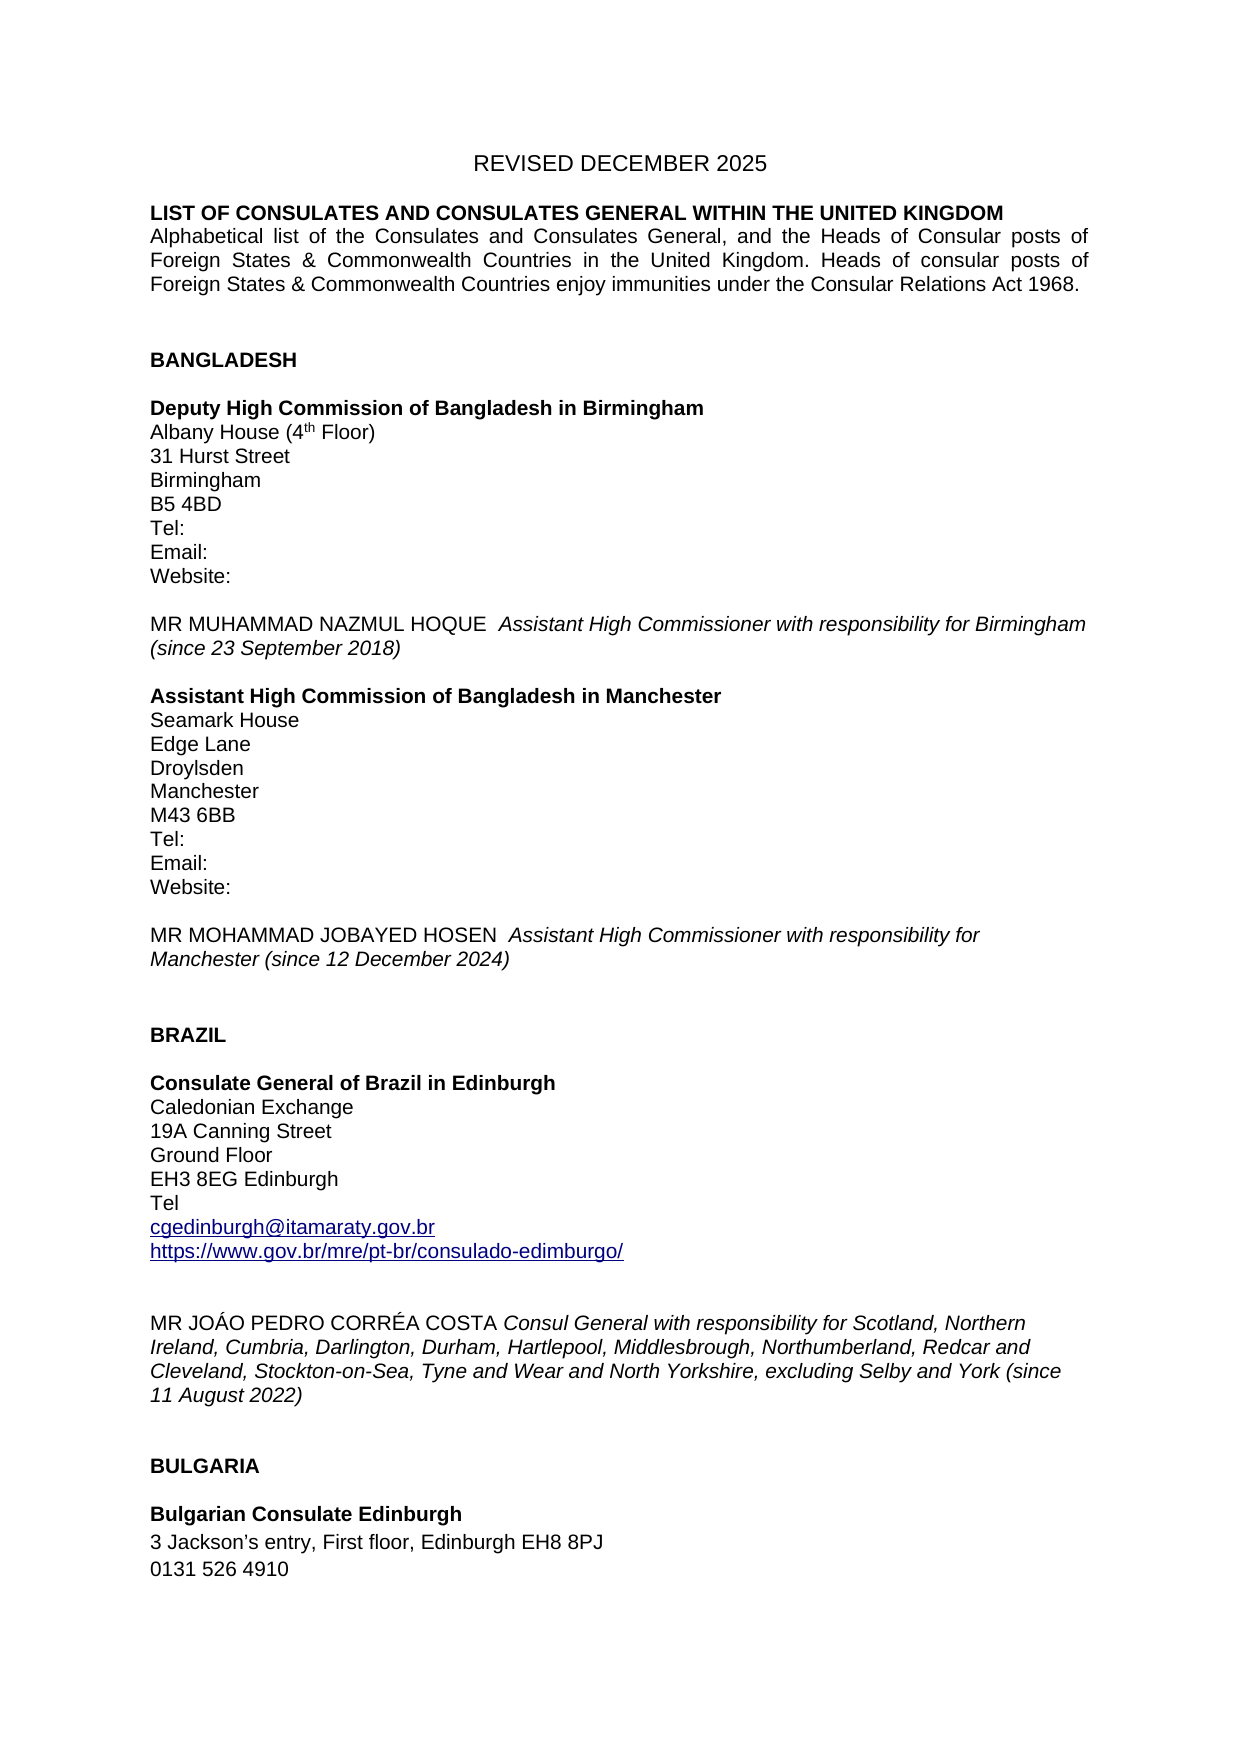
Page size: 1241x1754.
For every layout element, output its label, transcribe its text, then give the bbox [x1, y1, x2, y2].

text BULGARIA [150, 1454, 1090, 1478]
text Tel [150, 1191, 1090, 1215]
text Deputy High Commission of Bangladesh in Birmingham [150, 396, 1090, 420]
text BANGLADESH [150, 324, 1090, 372]
text Tel: Email: Website: [150, 827, 1090, 923]
text Assistant High Commission of Bangladesh in Manchester [150, 683, 1090, 707]
text BRAZIL [150, 1023, 1090, 1047]
text Caledonian Exchange [150, 1095, 1090, 1119]
text MR JOÁO PEDRO CORRÉA COSTA Consul General with responsibility for Scotland, Northern Ireland, Cumbria, Darlington, Durham, Hartlepool, Middlesbrough, Northumberland, Redcar and Cleveland, Stockton-on-Sea, Tyne and Wear and North Yorkshire, excluding Selby and York (since 11 August 2022) [150, 1311, 1090, 1406]
text 3 Jackson’s entry, First floor, Edinburgh EH8 8PJ [150, 1530, 1090, 1554]
text Bulgarian Consulate Edinburgh [150, 1502, 1090, 1526]
text 19A Canning Street [150, 1119, 1090, 1143]
text Ground Floor [150, 1143, 1090, 1167]
text cgedinburgh@itamaraty.gov.br [150, 1215, 1090, 1239]
text https://www.gov.br/mre/pt-br/consulado-edimburgo/ [150, 1239, 1090, 1263]
text Albany House (4th Floor) [150, 420, 1090, 444]
text Birmingham [150, 468, 1090, 492]
text LIST OF CONSULATES AND CONSULATES GENERAL WITHIN THE UNITED KINGDOM [150, 200, 1090, 224]
text Seamark House [150, 707, 1090, 731]
text Alphabetical list of the Consulates and Consulates General, and the Heads of Consular posts of Foreign States & Commonwealth Countries in the United Kingdom. Heads of consular posts of Foreign States & Commonwealth Countries enjoy immunities under the Consular Relations Act 1968. [150, 224, 1090, 296]
text MR MUHAMMAD NAZMUL HOQUE Assistant High Commissioner with responsibility for Birmingham (since 23 September 2018) [150, 612, 1090, 659]
text REVISED DECEMBER 2025 [150, 150, 1090, 176]
text Edge Lane Droylsden Manchester M43 6BB [150, 731, 1090, 827]
text 31 Hurst Street [150, 444, 1090, 468]
text Consulate General of Brazil in Edinburgh [150, 1071, 1090, 1095]
text MR MOHAMMAD JOBAYED HOSEN Assistant High Commissioner with responsibility for Manchester (since 12 December 2024) [150, 923, 1090, 999]
text EH3 8EG Edinburgh [150, 1167, 1090, 1191]
text B5 4BD Tel: Email: Website: [150, 492, 1090, 588]
text 0131 526 4910 [150, 1557, 1090, 1581]
